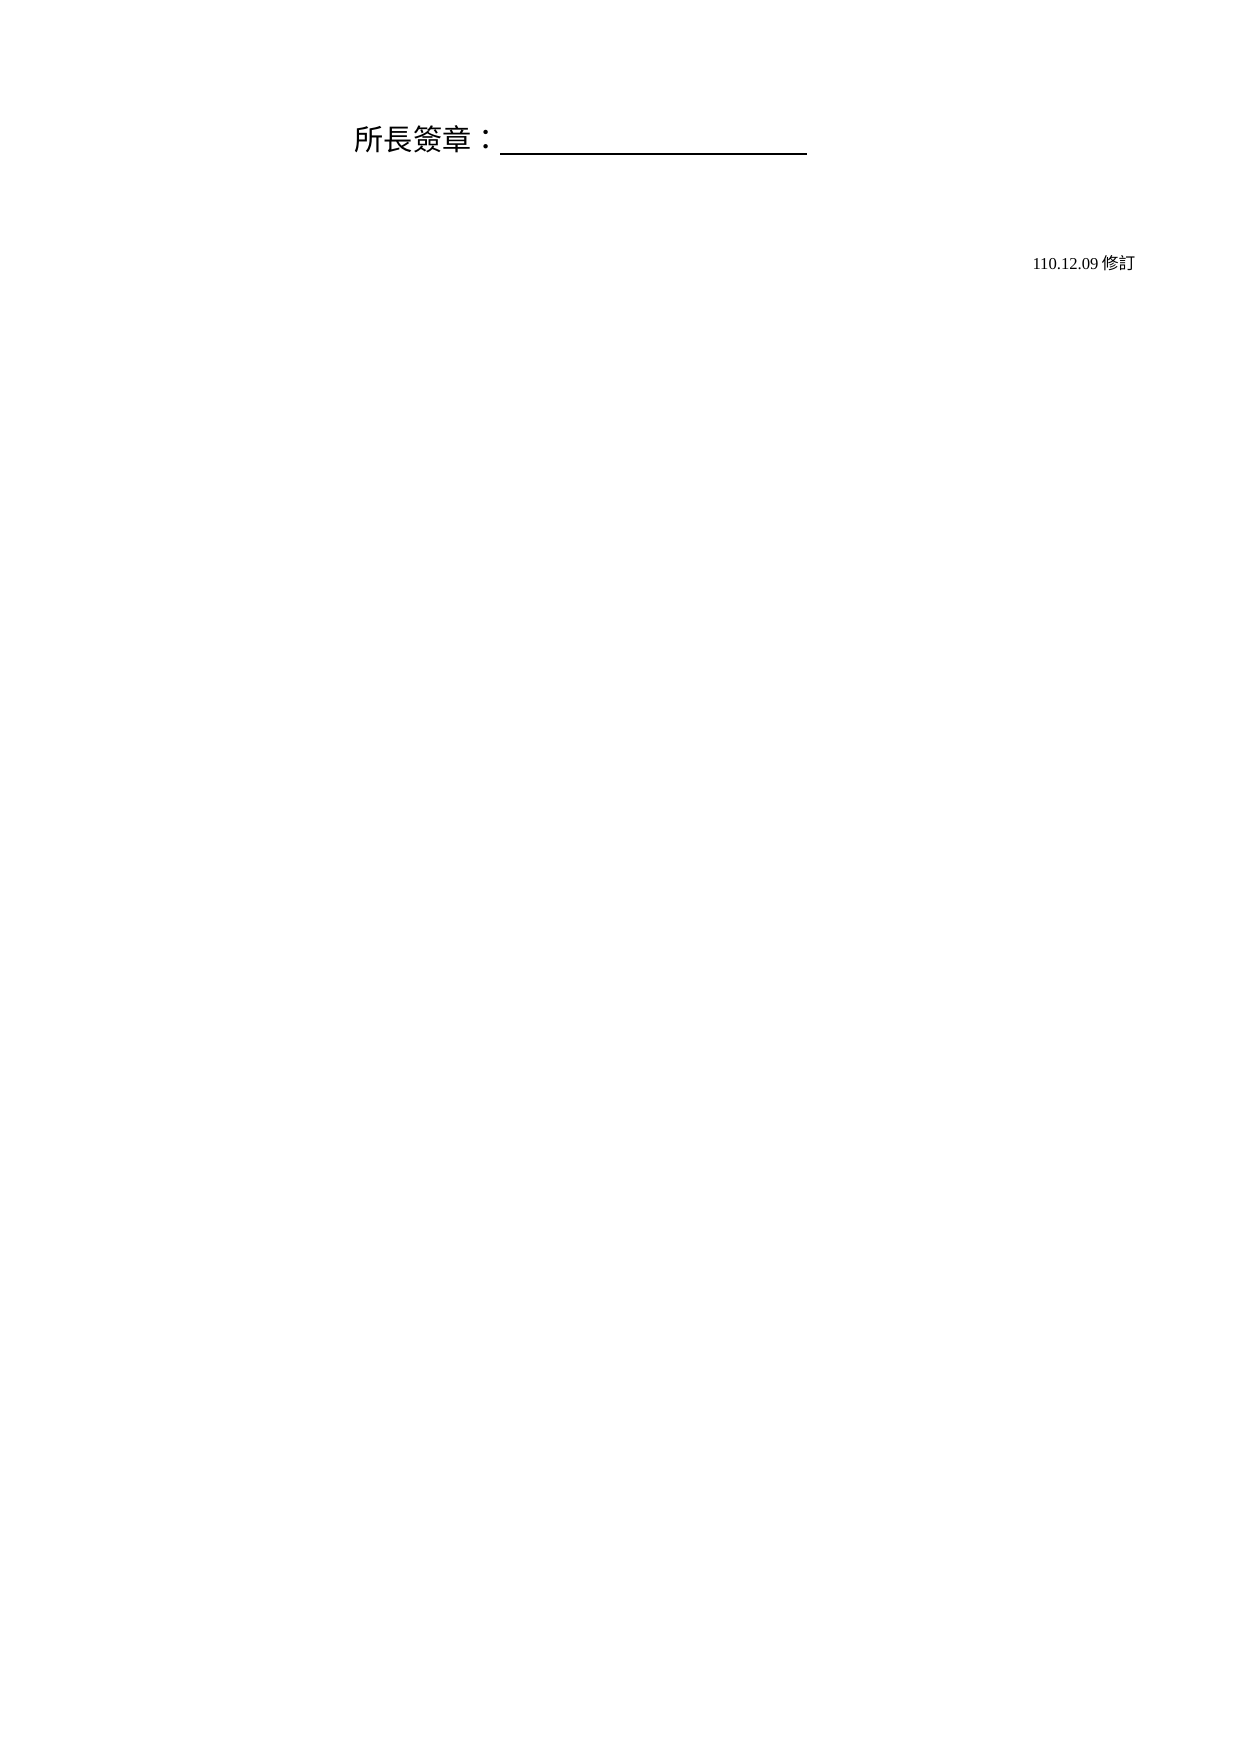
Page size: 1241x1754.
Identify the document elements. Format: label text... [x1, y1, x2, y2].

text 所長簽章： [89, 96, 1152, 158]
text 110.12.09修訂 [89, 221, 1135, 283]
